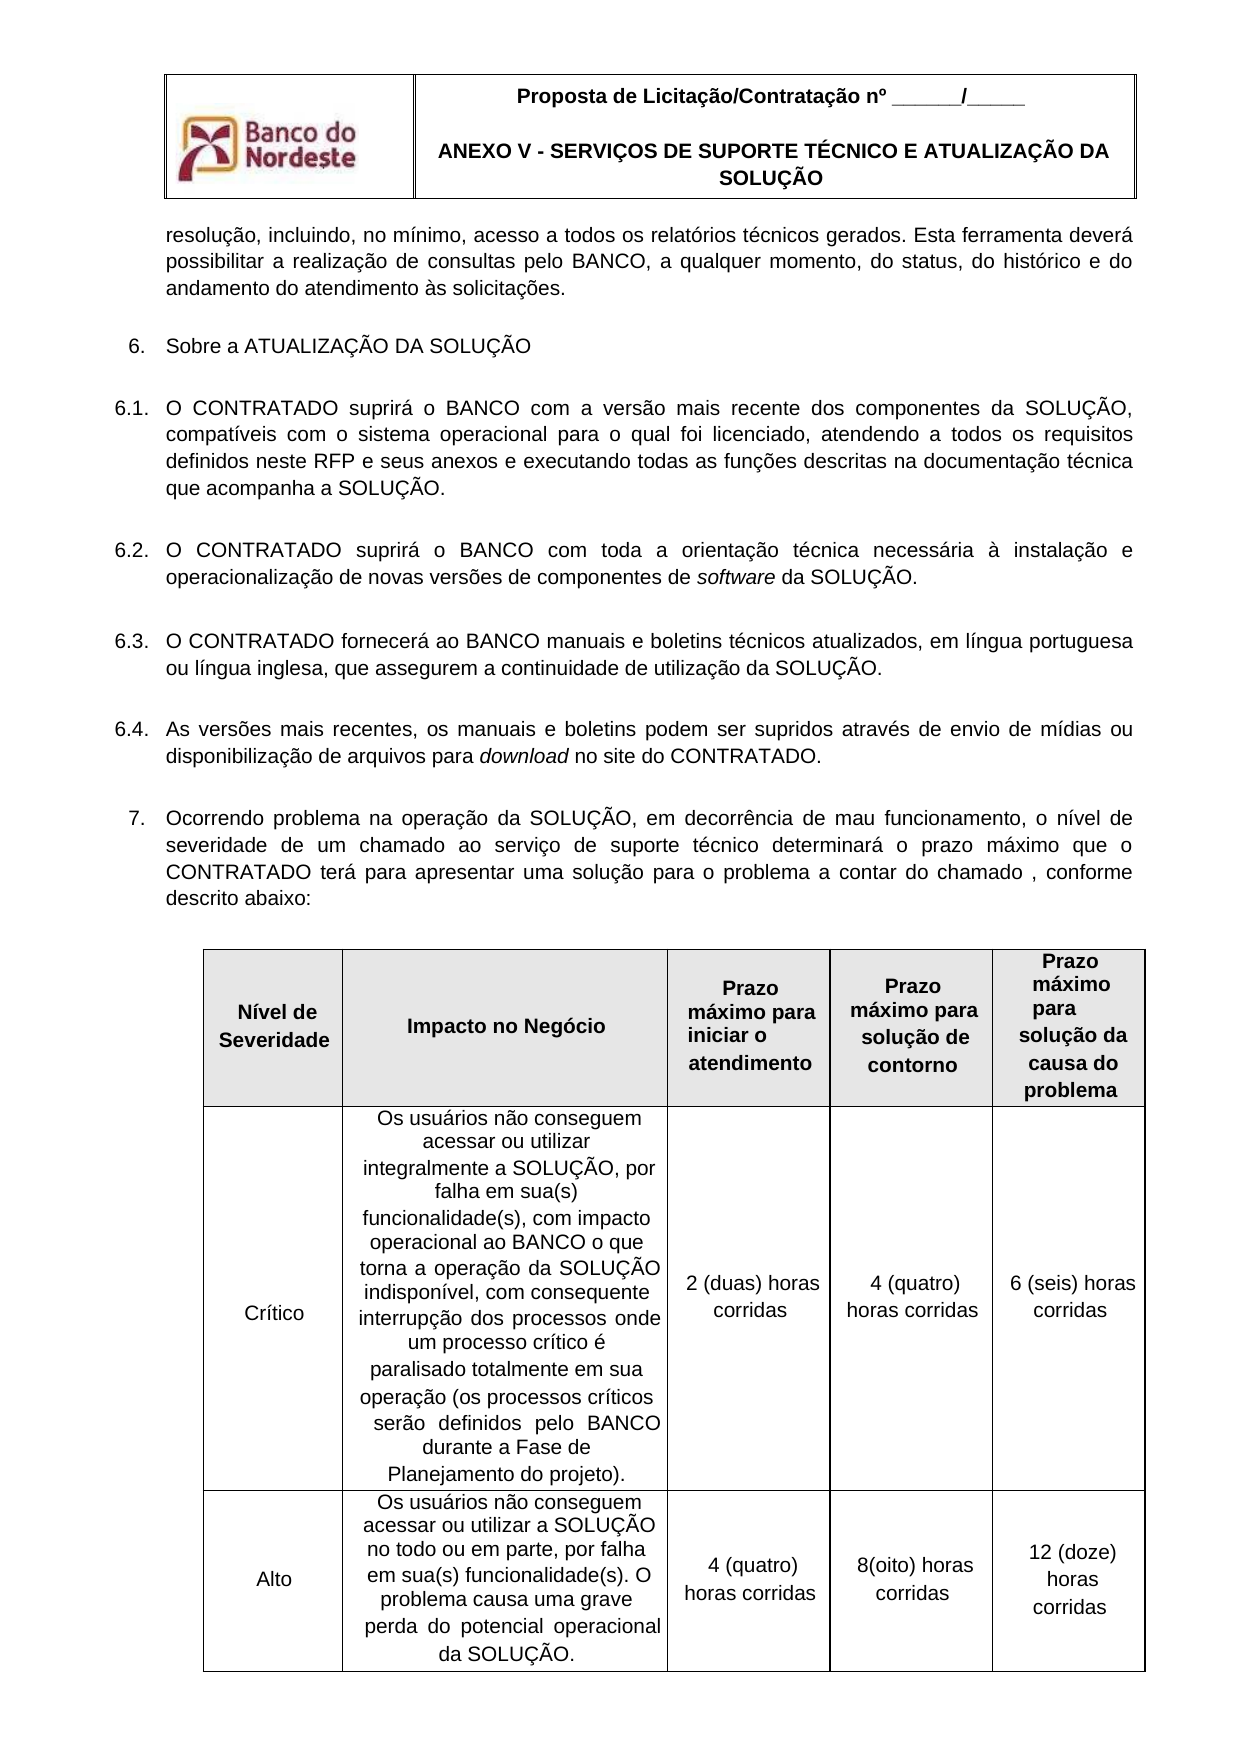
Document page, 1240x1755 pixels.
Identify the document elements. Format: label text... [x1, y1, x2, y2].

table_cell 4 (quatro) horas corridas [831, 1107, 992, 1490]
table_cell Alto [204, 1491, 342, 1671]
list As versões mais recentes, os manuais e boletins podem ser supridos através de envio de mídias ou disponibilização de arquivos para download no site do CONTRATADO. [114, 717, 1134, 768]
list O CONTRATADO suprirá o BANCO com toda a orientação técnica necessária à instalação e operacionalização de novas versões de componentes de software da SOLUÇÃO. [114, 538, 1134, 588]
table_cell 6 (seis) horas corridas [993, 1107, 1144, 1490]
list O CONTRATADO fornecerá ao BANCO manuais e boletins técnicos atualizados, em língua portuguesa ou língua inglesa, que assegurem a continuidade de utilização da SOLUÇÃO. [114, 629, 1134, 680]
list resolução, incluindo, no mínimo, acesso a todos os relatórios técnicos gerados. Esta ferramenta deverá possibilitar a realização de consultas pelo BANCO, a qualquer momento, do status, do histórico e do andamento do atendimento às solicitações. [114, 223, 1134, 300]
table_header Prazo máximo para iniciar o atendimento [668, 950, 829, 1106]
list O CONTRATADO suprirá o BANCO com a versão mais recente dos componentes da SOLUÇÃO, compatíveis com o sistema operacional para o qual foi licenciado, atendendo a todos os requisitos definidos neste RFP e seus anexos e executando todas as funções descritas na documentação técnica que acompanha a SOLUÇÃO. [114, 396, 1134, 500]
table_cell Os usuários não conseguem acessar ou utilizar a SOLUÇÃO no todo ou em parte, por falha em sua(s) funcionalidade(s). O problema causa uma grave perda do potencial operacional da SOLUÇÃO. [343, 1491, 667, 1671]
table_cell 2 (duas) horas corridas [668, 1107, 829, 1490]
table_header Impacto no Negócio [343, 950, 667, 1106]
table_header Nível de Severidade [204, 950, 342, 1106]
table_cell 12 (doze) horas corridas [993, 1491, 1144, 1671]
table_cell 4 (quatro) horas corridas [668, 1491, 829, 1671]
table_cell Os usuários não conseguem acessar ou utilizar integralmente a SOLUÇÃO, por falha em sua(s) funcionalidade(s), com impacto operacional ao BANCO o que torna a operação da SOLUÇÃO indisponível, com consequente interrupção dos processos onde um processo crítico é paralisado totalmente em sua operação (os processos críticos serão definidos pelo BANCO durante a Fase de Planejamento do projeto). [343, 1107, 667, 1490]
table_cell Crítico [204, 1107, 342, 1490]
list Sobre a ATUALIZAÇÃO DA SOLUÇÃO [128, 334, 1134, 358]
table_header Prazo máximo para solução de contorno [831, 950, 992, 1106]
table_cell 8(oito) horas corridas [831, 1491, 992, 1671]
list Ocorrendo problema na operação da SOLUÇÃO, em decorrência de mau funcionamento, o nível de severidade de um chamado ao serviço de suporte técnico determinará o prazo máximo que o CONTRATADO terá para apresentar uma solução para o problema a contar do chamado , conforme descrito abaixo: [128, 806, 1134, 910]
table_header Prazo máximo para solução da causa do problema [993, 950, 1144, 1106]
